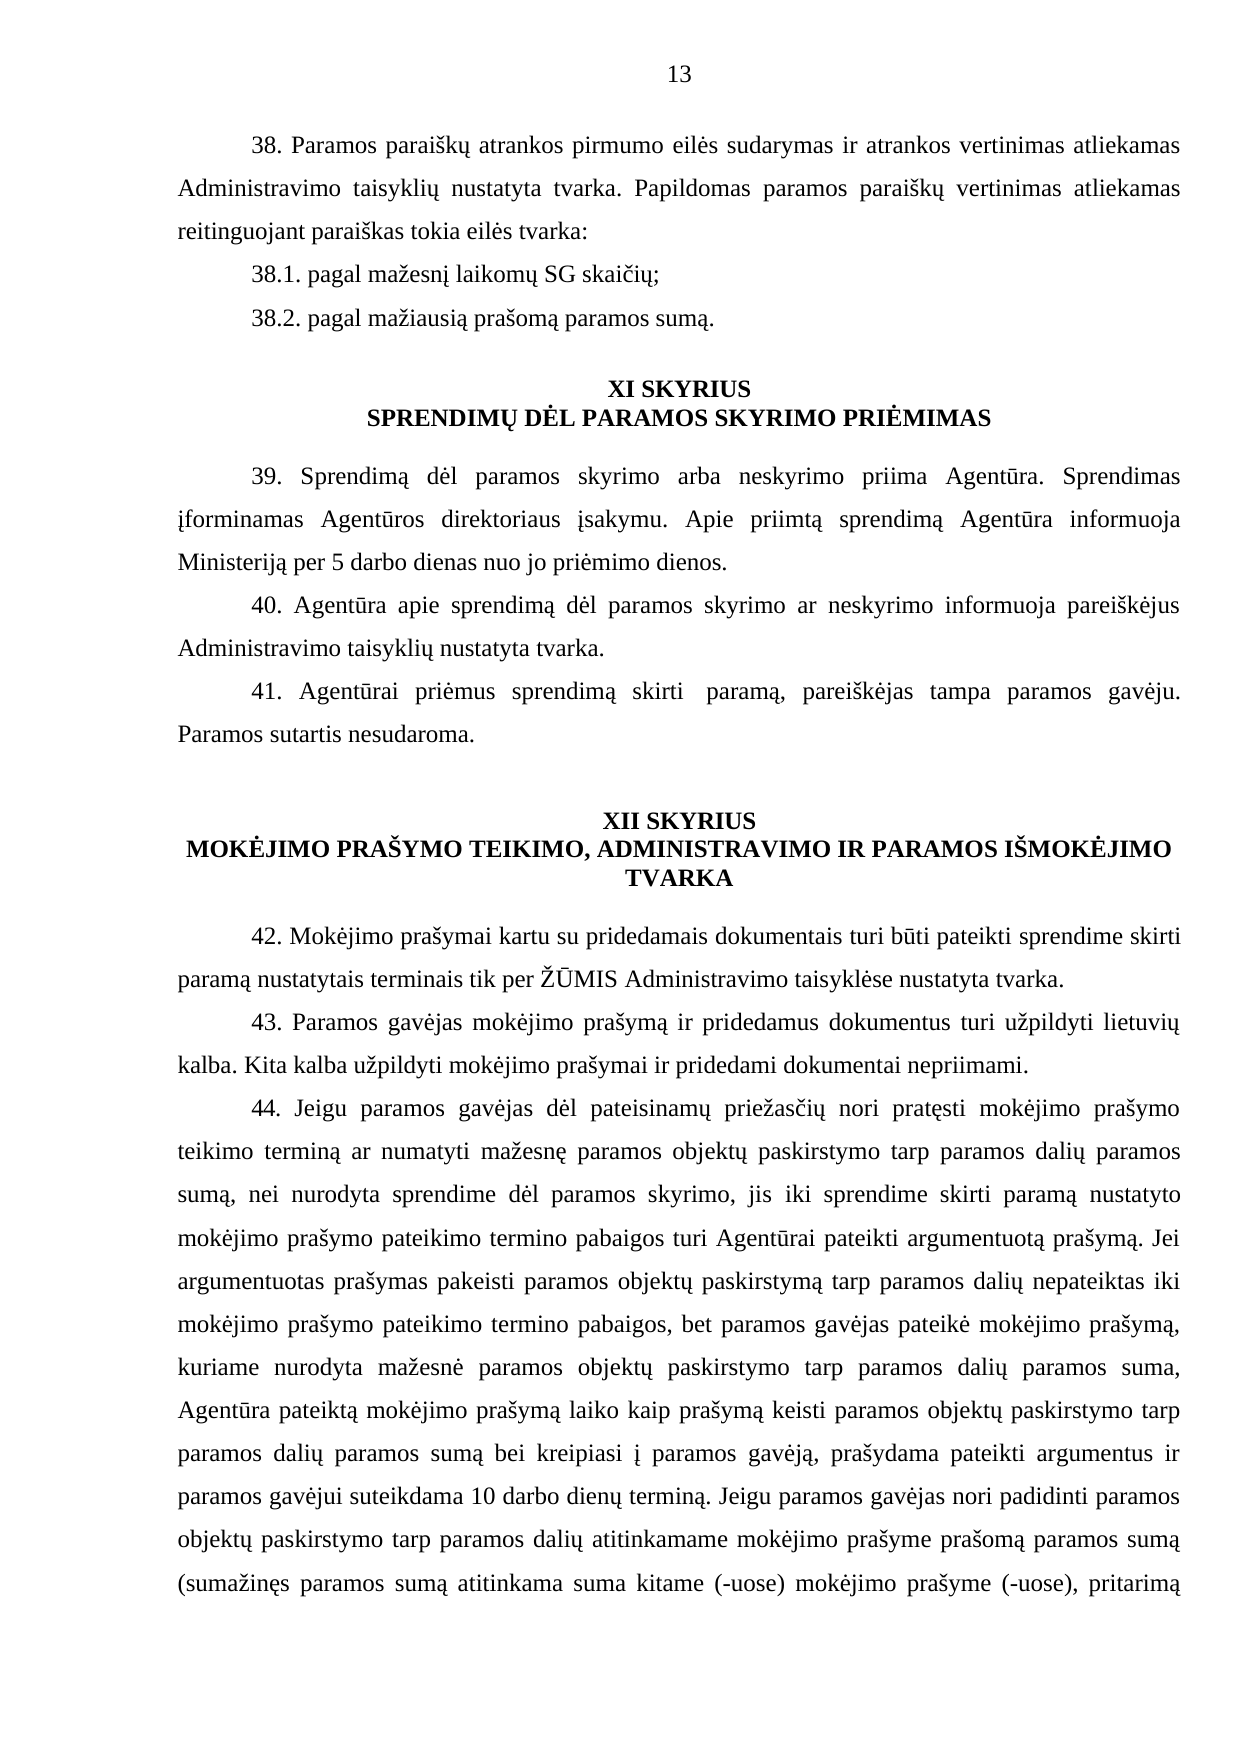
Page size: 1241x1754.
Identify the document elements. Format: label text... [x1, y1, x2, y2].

text 38.2. pagal mažiausią prašomą paramos sumą. [177, 303, 1181, 331]
text SPRENDIMŲ DĖL PARAMOS SKYRIMO PRIĖMIMAS [177, 403, 1181, 432]
text 41. Agentūrai priėmus sprendimą skirti paramą, pareiškėjas tampa paramos gavėju. Paramos sutartis nesudaroma. [177, 676, 1181, 748]
text 38. Paramos paraiškų atrankos pirmumo eilės sudarymas ir atrankos vertinimas atliekamas Administravimo taisyklių nustatyta tvarka. Papildomas paramos paraiškų vertinimas atliekamas reitinguojant paraiškas tokia eilės tvarka: [177, 130, 1181, 245]
text 39. Sprendimą dėl paramos skyrimo arba neskyrimo priima Agentūra. Sprendimas įforminamas Agentūros direktoriaus įsakymu. Apie priimtą sprendimą Agentūra informuoja Ministeriją per 5 darbo dienas nuo jo priėmimo dienos. [177, 461, 1181, 576]
text 40. Agentūra apie sprendimą dėl paramos skyrimo ar neskyrimo informuoja pareiškėjus Administravimo taisyklių nustatyta tvarka. [177, 590, 1181, 662]
text 42. Mokėjimo prašymai kartu su pridedamais dokumentais turi būti pateikti sprendime skirti paramą nustatytais terminais tik per ŽŪMIS Administravimo taisyklėse nustatyta tvarka. [177, 921, 1181, 993]
text 38.1. pagal mažesnį laikomų SG skaičių; [177, 259, 1181, 288]
text 43. Paramos gavėjas mokėjimo prašymą ir pridedamus dokumentus turi užpildyti lietuvių kalba. Kita kalba užpildyti mokėjimo prašymai ir pridedami dokumentai nepriimami. [177, 1007, 1181, 1079]
text XII SKYRIUS [177, 806, 1181, 834]
text MOKĖJIMO PRAŠYMO TEIKIMO, ADMINISTRAVIMO IR PARAMOS IŠMOKĖJIMO TVARKA [177, 834, 1181, 892]
text 44. Jeigu paramos gavėjas dėl pateisinamų priežasčių nori pratęsti mokėjimo prašymo teikimo terminą ar numatyti mažesnę paramos objektų paskirstymo tarp paramos dalių paramos sumą, nei nurodyta sprendime dėl paramos skyrimo, jis iki sprendime skirti paramą nustatyto mokėjimo prašymo pateikimo termino pabaigos turi Agentūrai pateikti argumentuotą prašymą. Jei argumentuotas prašymas pakeisti paramos objektų paskirstymą tarp paramos dalių nepateiktas iki mokėjimo prašymo pateikimo termino pabaigos, bet paramos gavėjas pateikė mokėjimo prašymą, kuriame nurodyta mažesnė paramos objektų paskirstymo tarp paramos dalių paramos suma, Agentūra pateiktą mokėjimo prašymą laiko kaip prašymą keisti paramos objektų paskirstymo tarp paramos dalių paramos sumą bei kreipiasi į paramos gavėją, prašydama pateikti argumentus ir paramos gavėjui suteikdama 10 darbo dienų terminą. Jeigu paramos gavėjas nori padidinti paramos objektų paskirstymo tarp paramos dalių atitinkamame mokėjimo prašyme prašomą paramos sumą (sumažinęs paramos sumą atitinkama suma kitame (-uose) mokėjimo prašyme (-uose), pritarimą [177, 1093, 1181, 1596]
text XI SKYRIUS [177, 374, 1181, 403]
